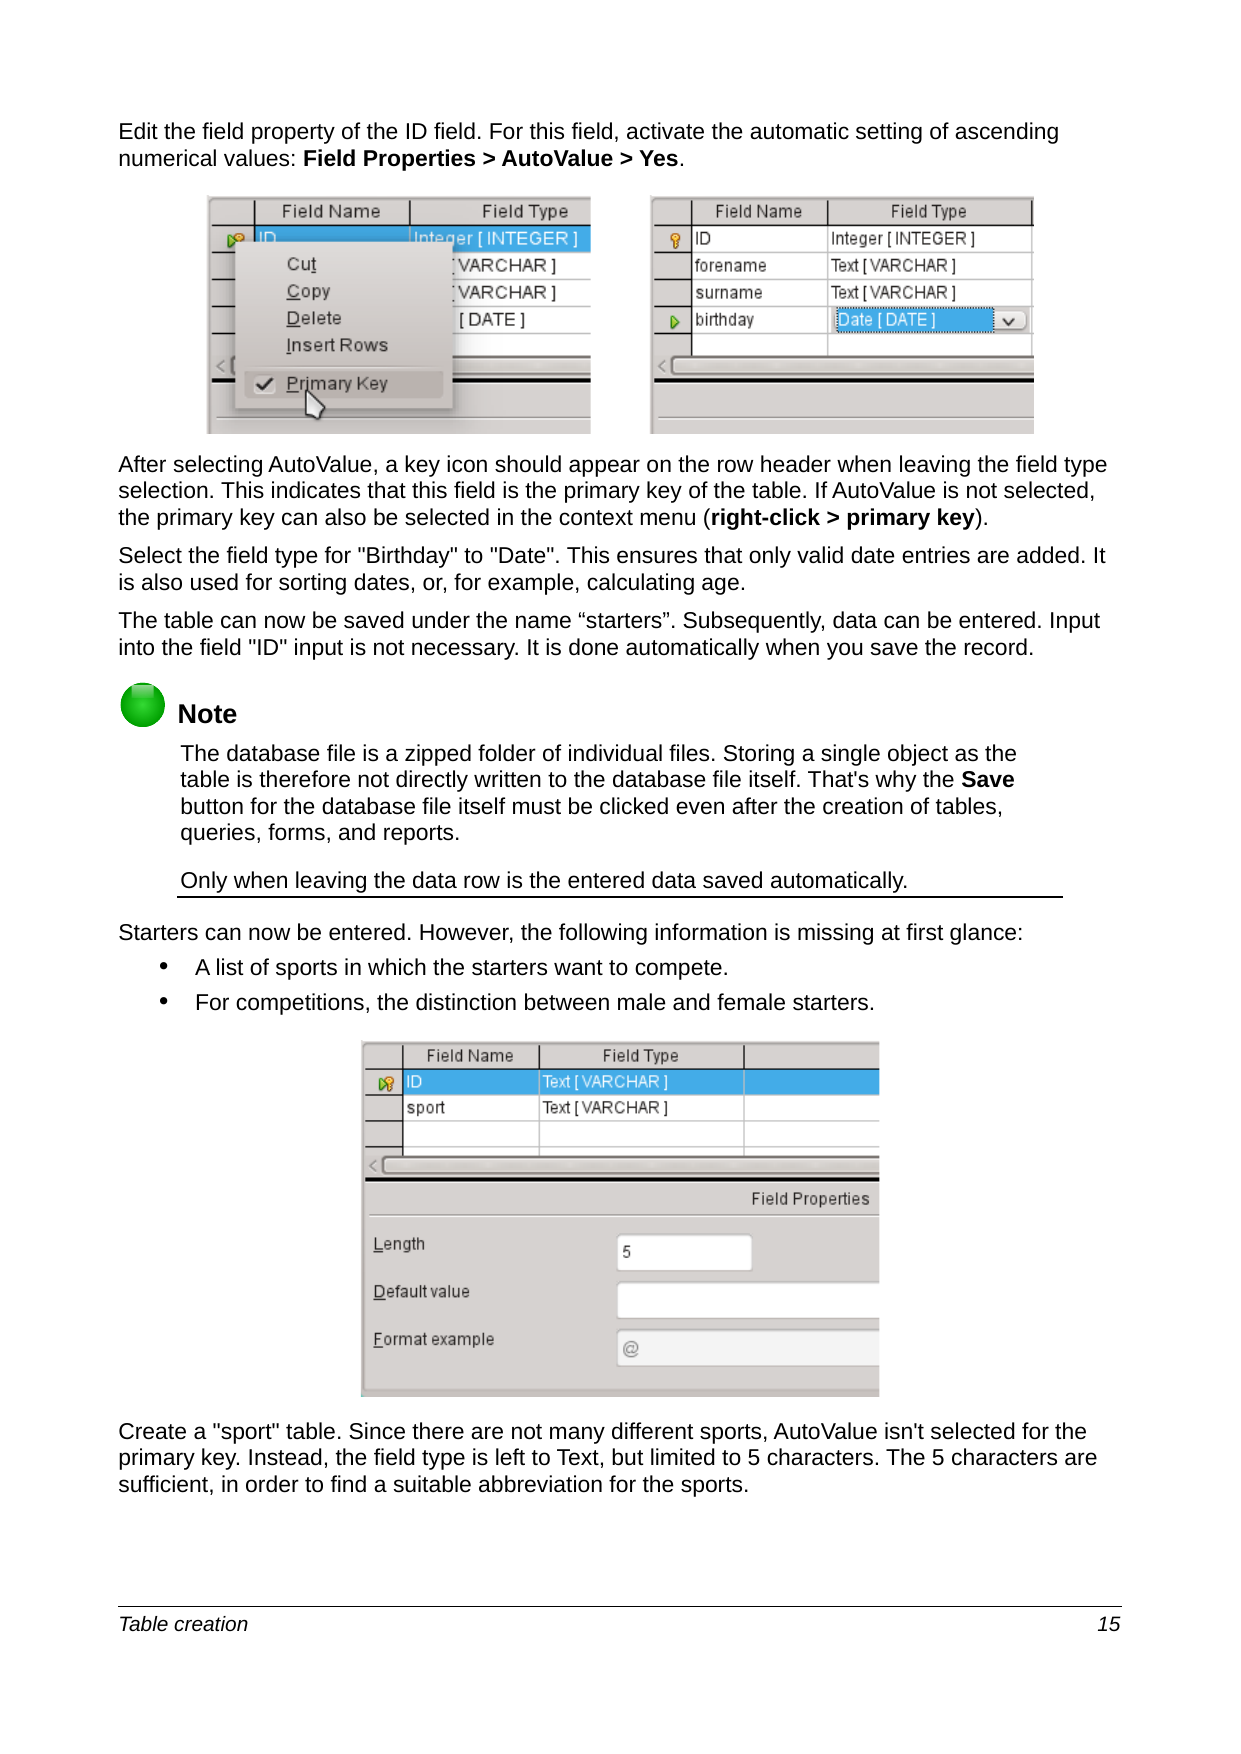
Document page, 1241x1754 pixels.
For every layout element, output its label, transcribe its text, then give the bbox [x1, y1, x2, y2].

text Edit the field property of the ID field. For this field, activate the automatic setting of ascending numerical values: Field Properties > AutoValue > Yes. [118, 118, 1122, 171]
subtitle Note [118, 680, 1122, 729]
text Create a "sport" table. Since there are not many different sports, AutoValue isn't selected for the primary key. Instead, the field type is left to Text, but limited to 5 characters. The 5 characters are sufficient, in order to find a suitable abbreviation for the sports. [118, 1418, 1122, 1497]
text The table can now be saved under the name “starters”. Subsequently, data can be entered. Input into the field "ID" input is not necessary. It is done automatically when you save the record. [118, 607, 1122, 660]
list Starters can now be entered. However, the following information is missing at first glance: [118, 919, 1122, 945]
list For competitions, the distinction between male and female starters. [156, 987, 1122, 1016]
picture [360, 1040, 880, 1397]
list A list of sports in which the starters want to compete. [156, 952, 1122, 981]
text Select the field type for "Birthday" to "Date". This ensures that only valid date entries are added. It is also used for sorting dates, or, for example, calculating age. [118, 542, 1122, 595]
picture [649, 195, 1034, 434]
text The database file is a zipped folder of individual files. Storing a single object as the table is therefore not directly written to the database file itself. That's why the Save button for the database file itself must be clicked even after the creation of tables, queries, forms, and reports. [177, 737, 1063, 846]
picture [206, 195, 591, 434]
text Only when leaving the data row is the entered data saved automatically. [177, 863, 1063, 896]
text After selecting AutoValue, a key icon should appear on the row header when leaving the field type selection. This indicates that this field is the primary key of the table. If AutoValue is not selected, the primary key can also be selected in the context menu (right-click > primary key). [118, 451, 1122, 530]
